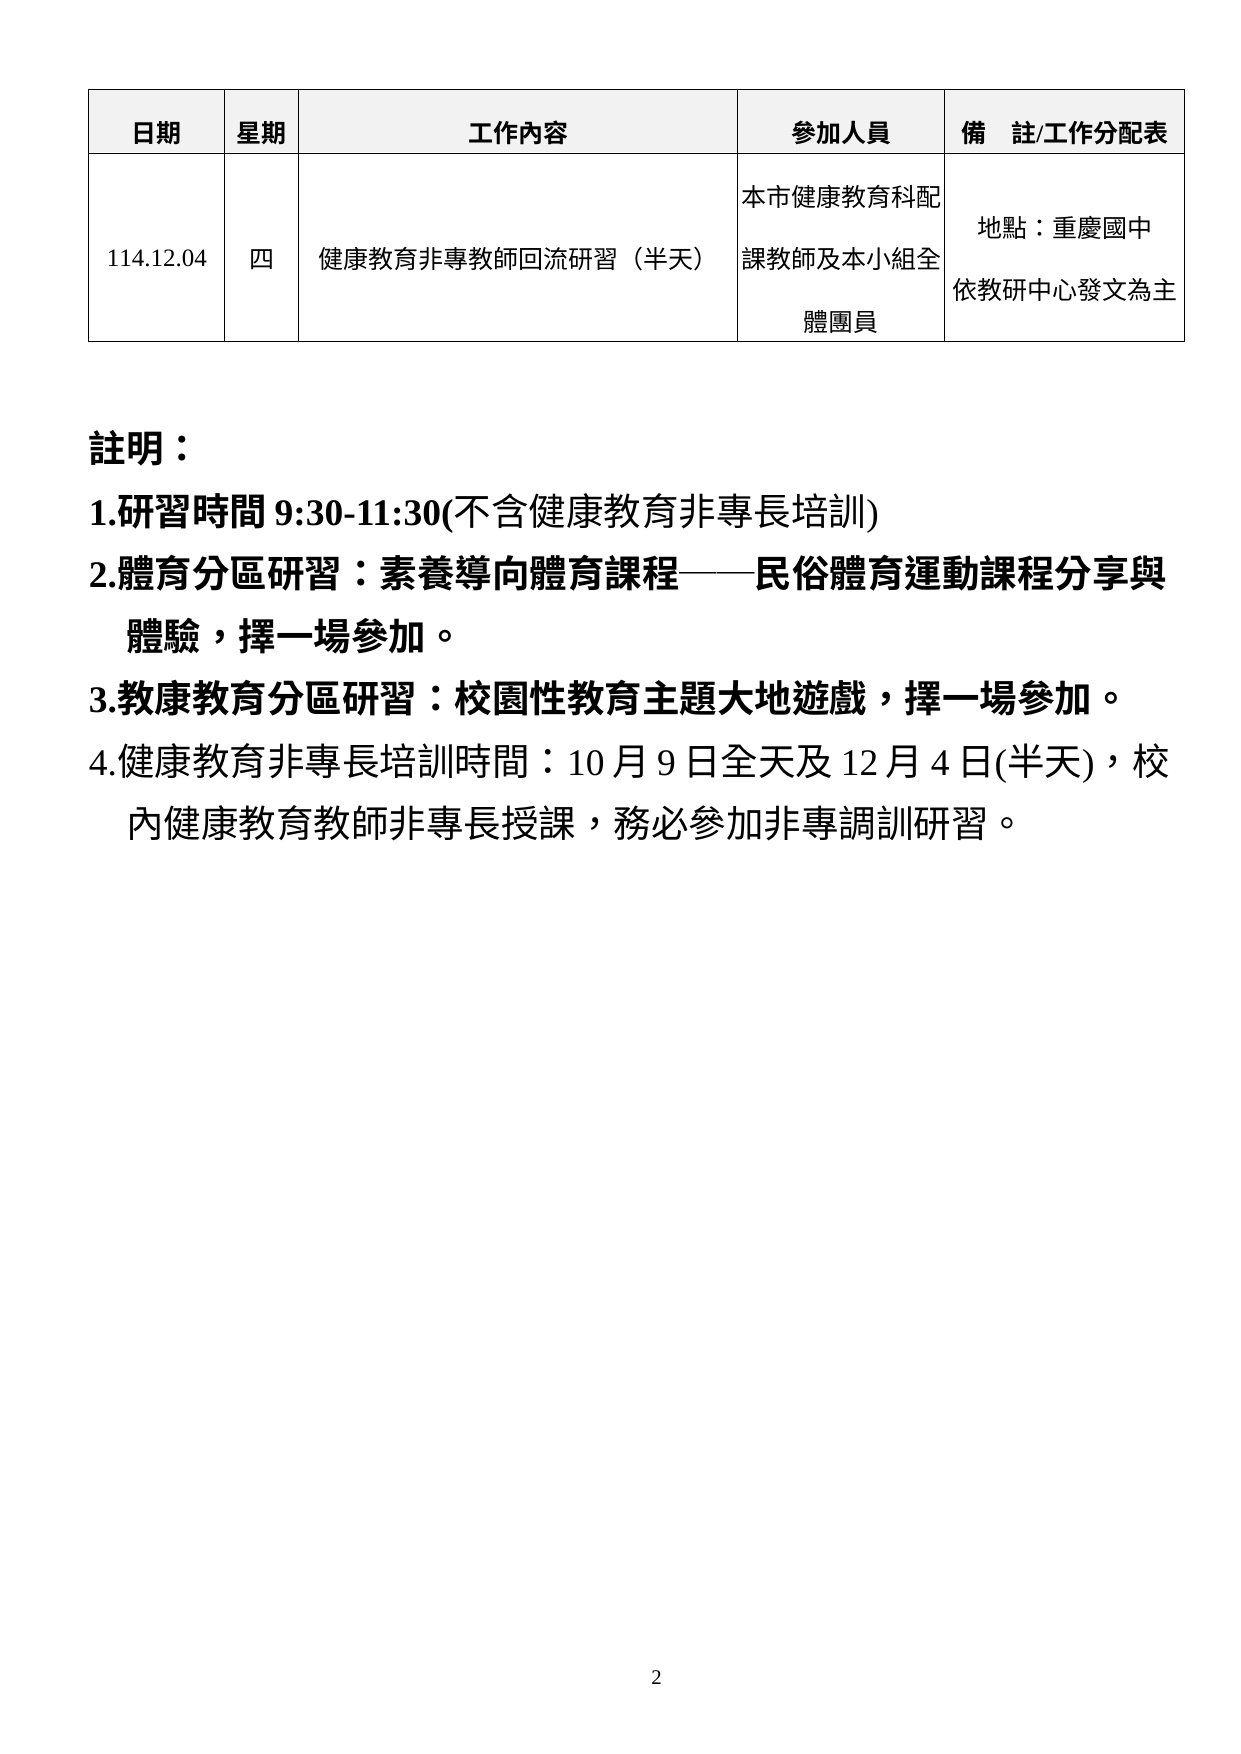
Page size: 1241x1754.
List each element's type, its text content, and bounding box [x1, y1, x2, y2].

table_cell 四 [225, 154, 298, 341]
text 4.健康教育非專長培訓時間：10月9日全天及12月4日(半天)，校內健康教育教師非專長授課，務必參加非專調訓研習。 [89, 717, 1181, 842]
table_header 參加人員 [738, 90, 944, 152]
table_cell 本市健康教育科配課教師及本小組全體團員 [738, 154, 944, 341]
table_header 星期 [225, 90, 298, 152]
text 3.教康教育分區研習：校園性教育主題大地遊戲，擇一場參加。 [89, 654, 1181, 717]
table_header 備 註/工作分配表 [945, 90, 1184, 152]
table_header 日期 [89, 90, 224, 152]
text 註明： [89, 404, 1181, 467]
text 2.體育分區研習：素養導向體育課程──民俗體育運動課程分享與體驗，擇一場參加。 [89, 529, 1181, 654]
table_cell 健康教育非專教師回流研習（半天） [299, 154, 737, 341]
table_header 工作內容 [299, 90, 737, 152]
text 1.研習時間9:30-11:30(不含健康教育非專長培訓) [89, 467, 1181, 529]
table_cell 114.12.04 [89, 154, 224, 341]
table_cell 地點：重慶國中 依教研中心發文為主 [945, 154, 1184, 341]
